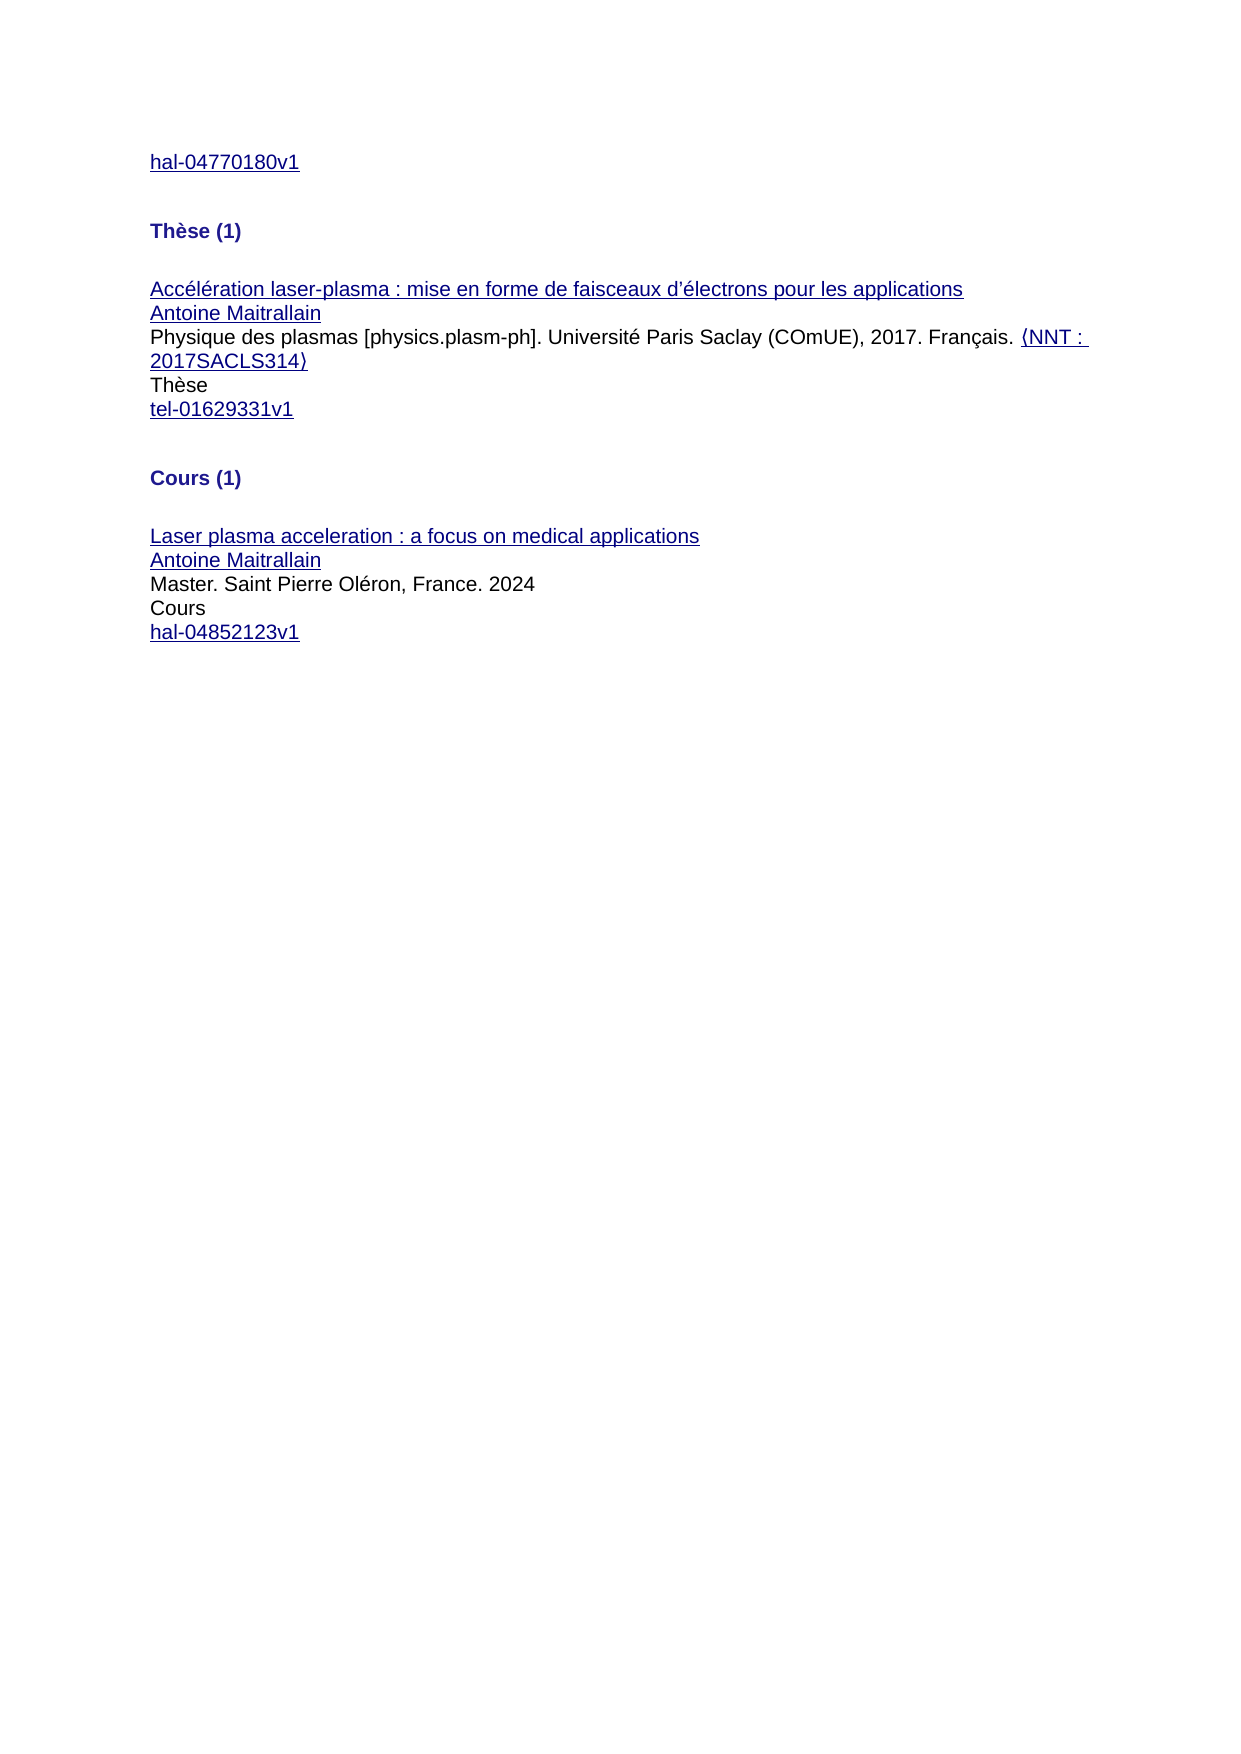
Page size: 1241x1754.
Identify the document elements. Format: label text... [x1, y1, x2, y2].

table_header Accélération laser-plasma : mise en forme de faisceaux d’électrons pour les applications Antoine Maitrallain Physique des plasmas [physics.plasm-ph]. Université Paris Saclay (COmUE), 2017. Français. ⟨NNT : 2017SACLS314⟩ Thèse tel-01629331v1 [150, 277, 1090, 421]
subtitle Thèse (1) [150, 219, 1090, 243]
table_header Laser plasma acceleration : a focus on medical applications Antoine Maitrallain Master. Saint Pierre Oléron, France. 2024 Cours hal-04852123v1 [150, 524, 1090, 644]
table_cell hal-04770180v1 [150, 150, 1090, 174]
subtitle Cours (1) [150, 466, 1090, 489]
